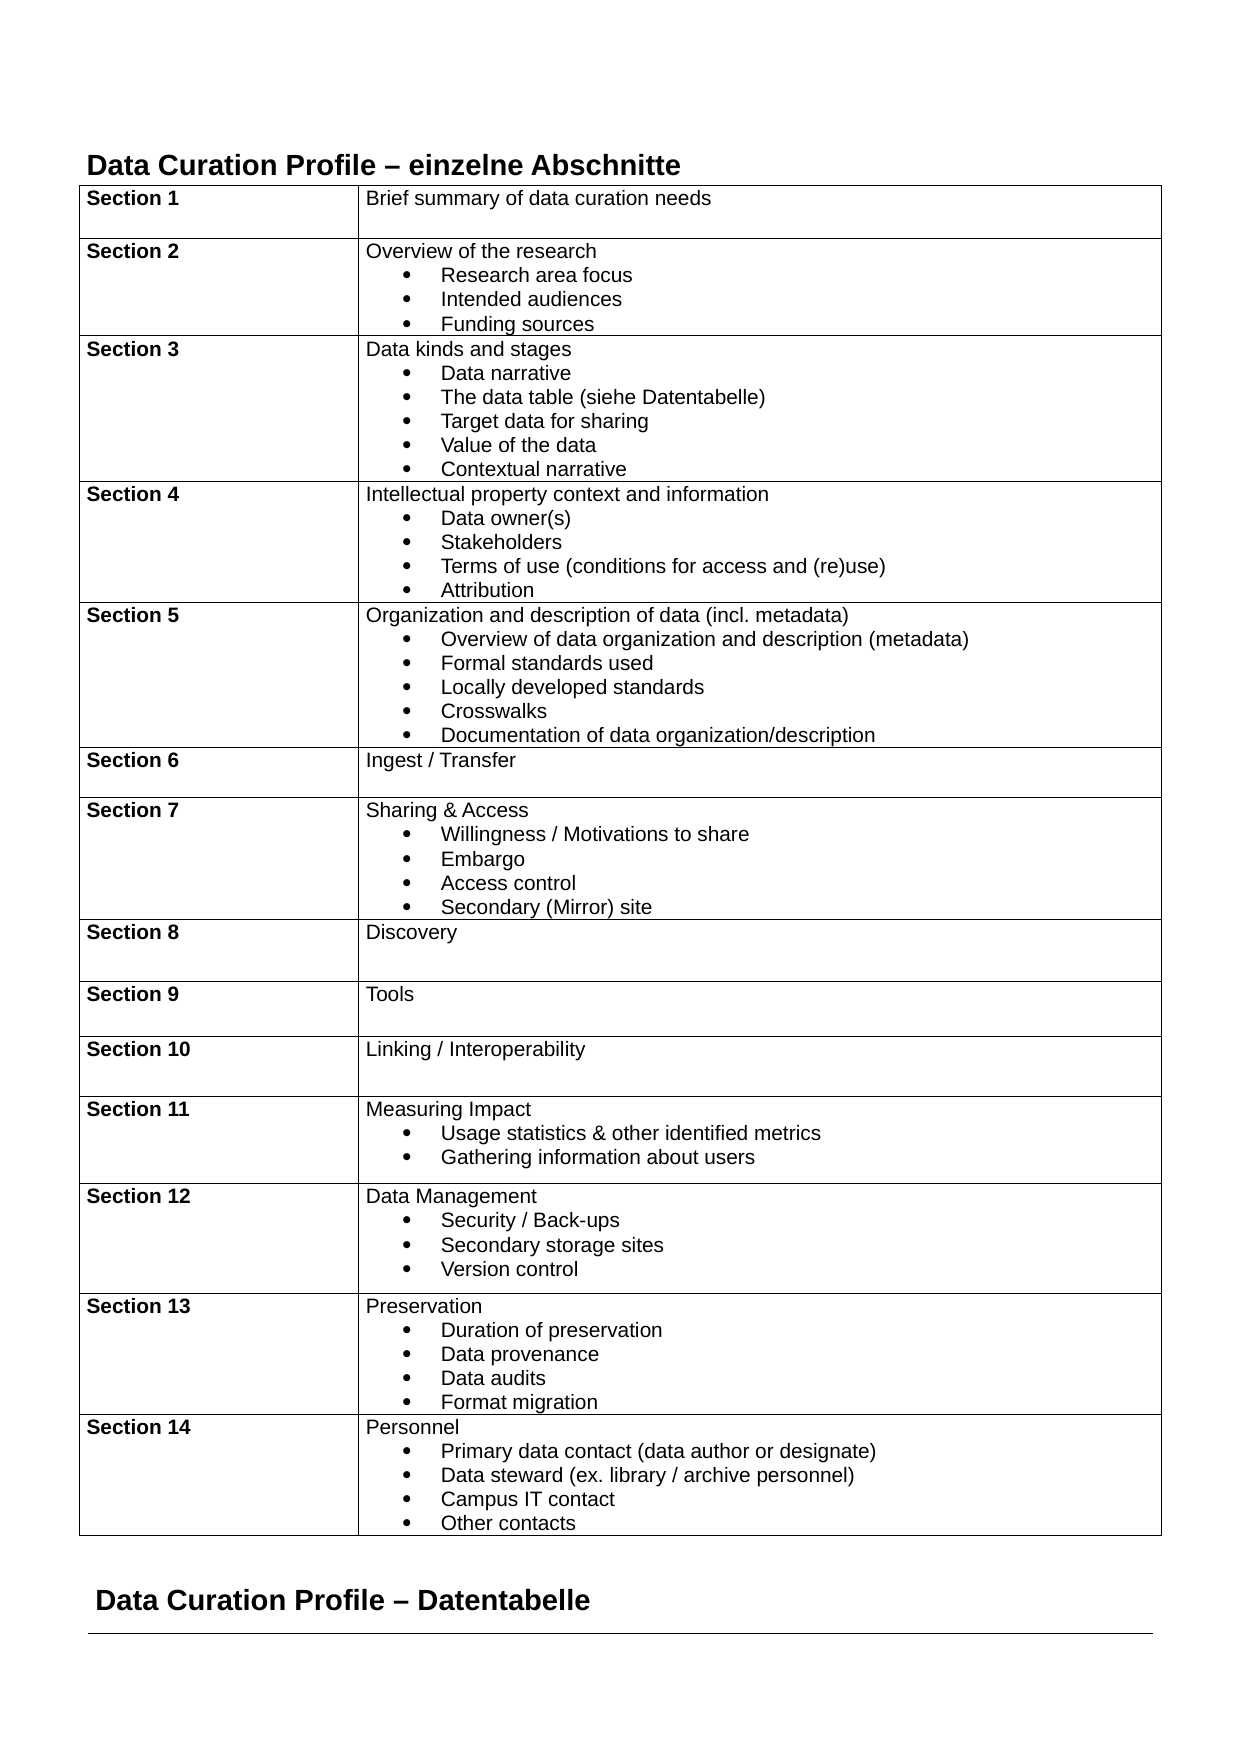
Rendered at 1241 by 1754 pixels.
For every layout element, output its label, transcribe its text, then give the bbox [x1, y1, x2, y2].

table_cell Section 12 [80, 1184, 358, 1293]
table_cell Tools [359, 982, 1161, 1036]
table_cell Data Management Security / Back-ups Secondary storage sites Version control [359, 1184, 1161, 1293]
table_cell Section 4 [80, 482, 358, 602]
table_cell Section 10 [80, 1037, 358, 1096]
table_header [1146, 148, 1161, 185]
table_cell Preservation Duration of preservation Data provenance Data audits Format migration [359, 1294, 1161, 1414]
table_cell Discovery [359, 920, 1161, 981]
table_cell Section 6 [80, 748, 358, 797]
table_cell Data kinds and stages Data narrative The data table (siehe Datentabelle) Target data for sharing Value of the data Contextual narrative [359, 336, 1161, 481]
table_header [1033, 148, 1146, 185]
table_cell Section 8 [80, 920, 358, 981]
table_cell Section 14 [80, 1415, 358, 1535]
table_cell Section 11 [80, 1097, 358, 1183]
table_cell Measuring Impact Usage statistics & other identified metrics Gathering information about users [359, 1097, 1161, 1183]
table_cell Section 9 [80, 982, 358, 1036]
table_cell Section 3 [80, 336, 358, 481]
table_cell Organization and description of data (incl. metadata) Overview of data organization and description (metadata) Formal standards used Locally developed standards Crosswalks Documentation of data organization/description [359, 603, 1161, 747]
table_cell Overview of the research Research area focus Intended audiences Funding sources [359, 239, 1161, 335]
table_cell Personnel Primary data contact (data author or designate) Data steward (ex. library / archive personnel) Campus IT contact Other contacts [359, 1415, 1161, 1535]
table_cell Section 2 [80, 239, 358, 335]
table_cell Intellectual property context and information Data owner(s) Stakeholders Terms of use (conditions for access and (re)use) Attribution [359, 482, 1161, 602]
table_cell Linking / Interoperability [359, 1037, 1161, 1096]
table_cell Section 7 [80, 798, 358, 918]
table_header Data Curation Profile – Datentabelle [88, 1583, 1152, 1633]
table_cell Section 1 [80, 186, 358, 238]
table_cell Ingest / Transfer [359, 748, 1161, 797]
table_cell Section 13 [80, 1294, 358, 1414]
table_cell Brief summary of data curation needs [359, 186, 1161, 238]
table_cell Sharing & Access Willingness / Motivations to share Embargo Access control Secondary (Mirror) site [359, 798, 1161, 918]
table_header Data Curation Profile – einzelne Abschnitte [79, 148, 1033, 185]
table_cell Section 5 [80, 603, 358, 747]
